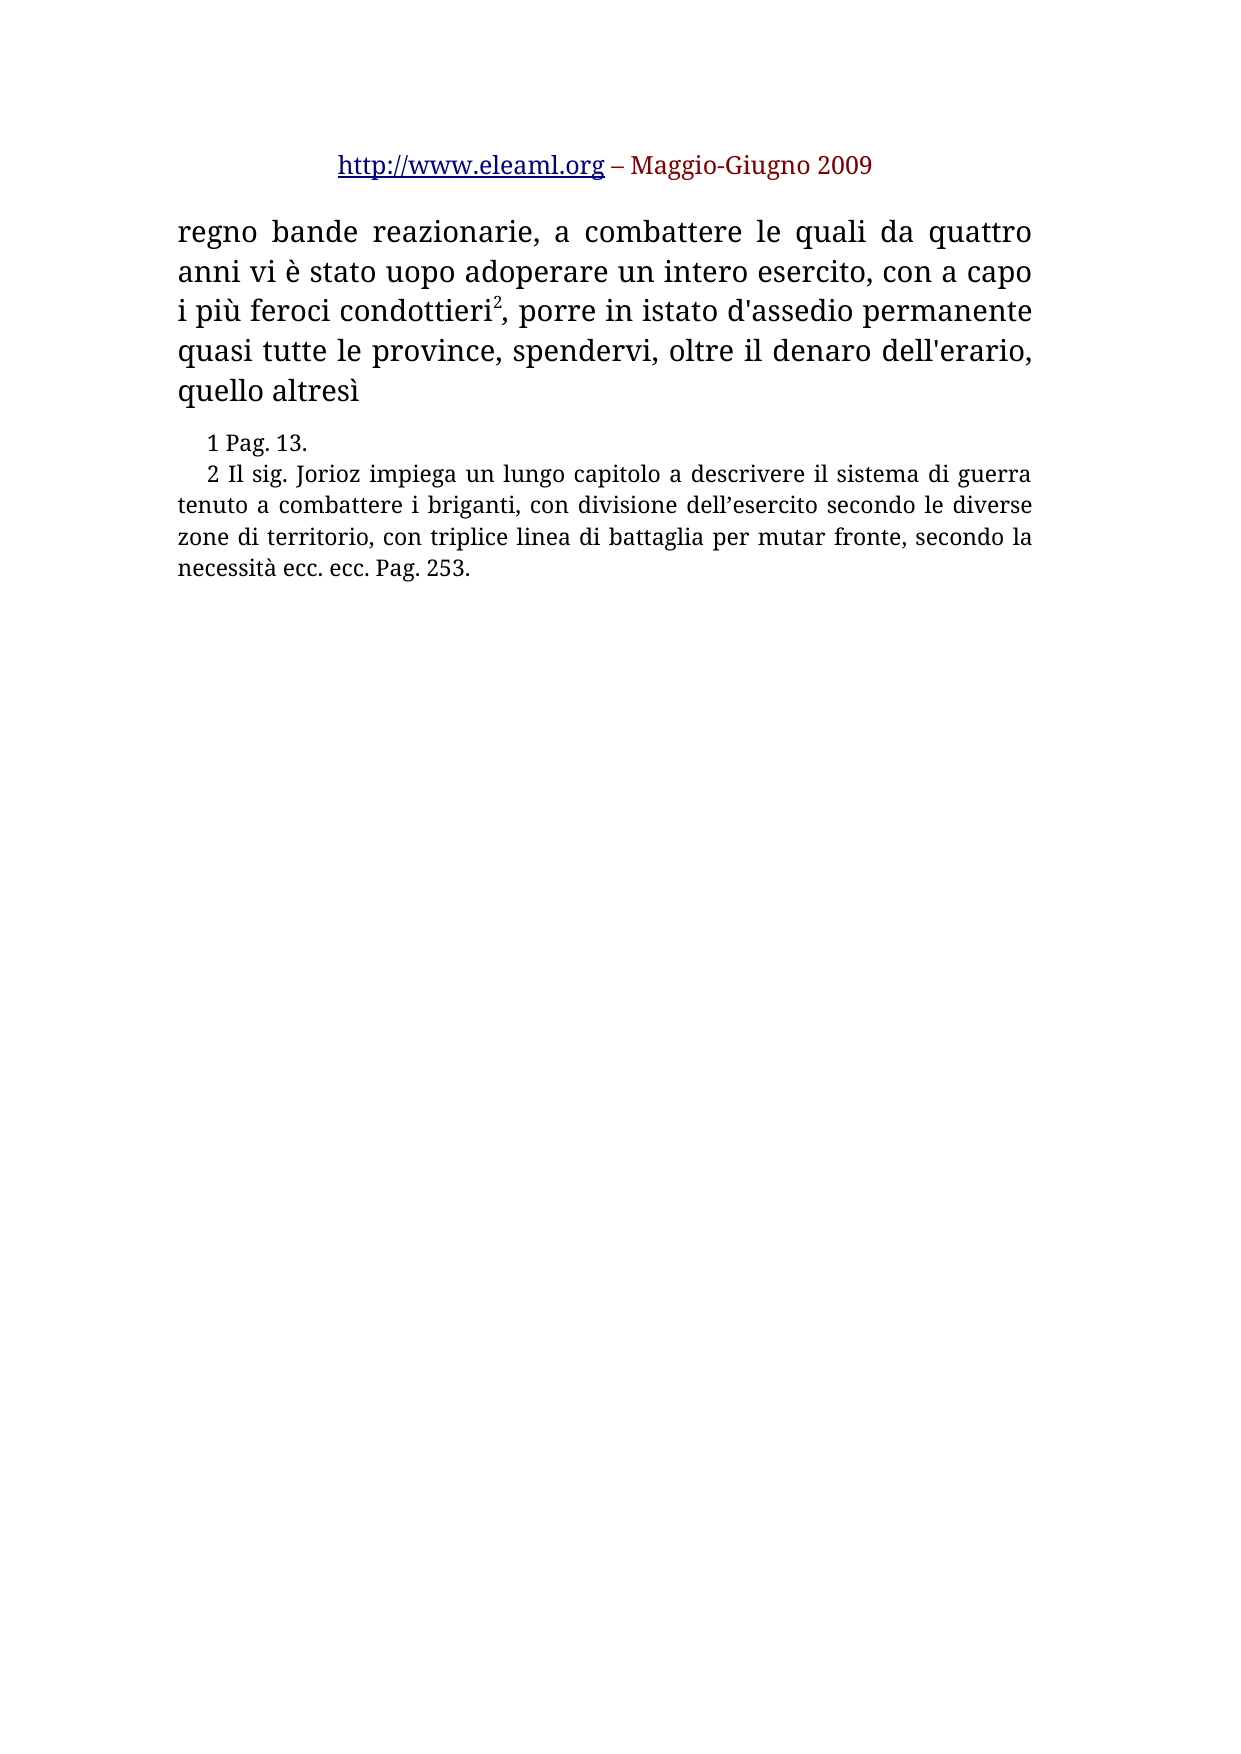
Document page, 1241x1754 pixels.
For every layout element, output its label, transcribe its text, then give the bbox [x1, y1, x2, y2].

text regno bande reazionarie, a combattere le quali da quattro anni vi è stato uopo adoperare un intero esercito, con a capo i più feroci condottieri2, porre in istato d'assedio permanente quasi tutte le province, spendervi, oltre il denaro dell'erario, quello altresì [177, 211, 1033, 409]
text 2 Il sig. Jorioz impiega un lungo capitolo a descrivere il sistema di guerra tenuto a combattere i briganti, con divisione dell’esercito secondo le diverse zone di territorio, con triplice linea di battaglia per mutar fronte, secondo la necessità ecc. ecc. Pag. 253. [177, 458, 1033, 583]
text 1 Pag. 13. [177, 427, 1033, 458]
